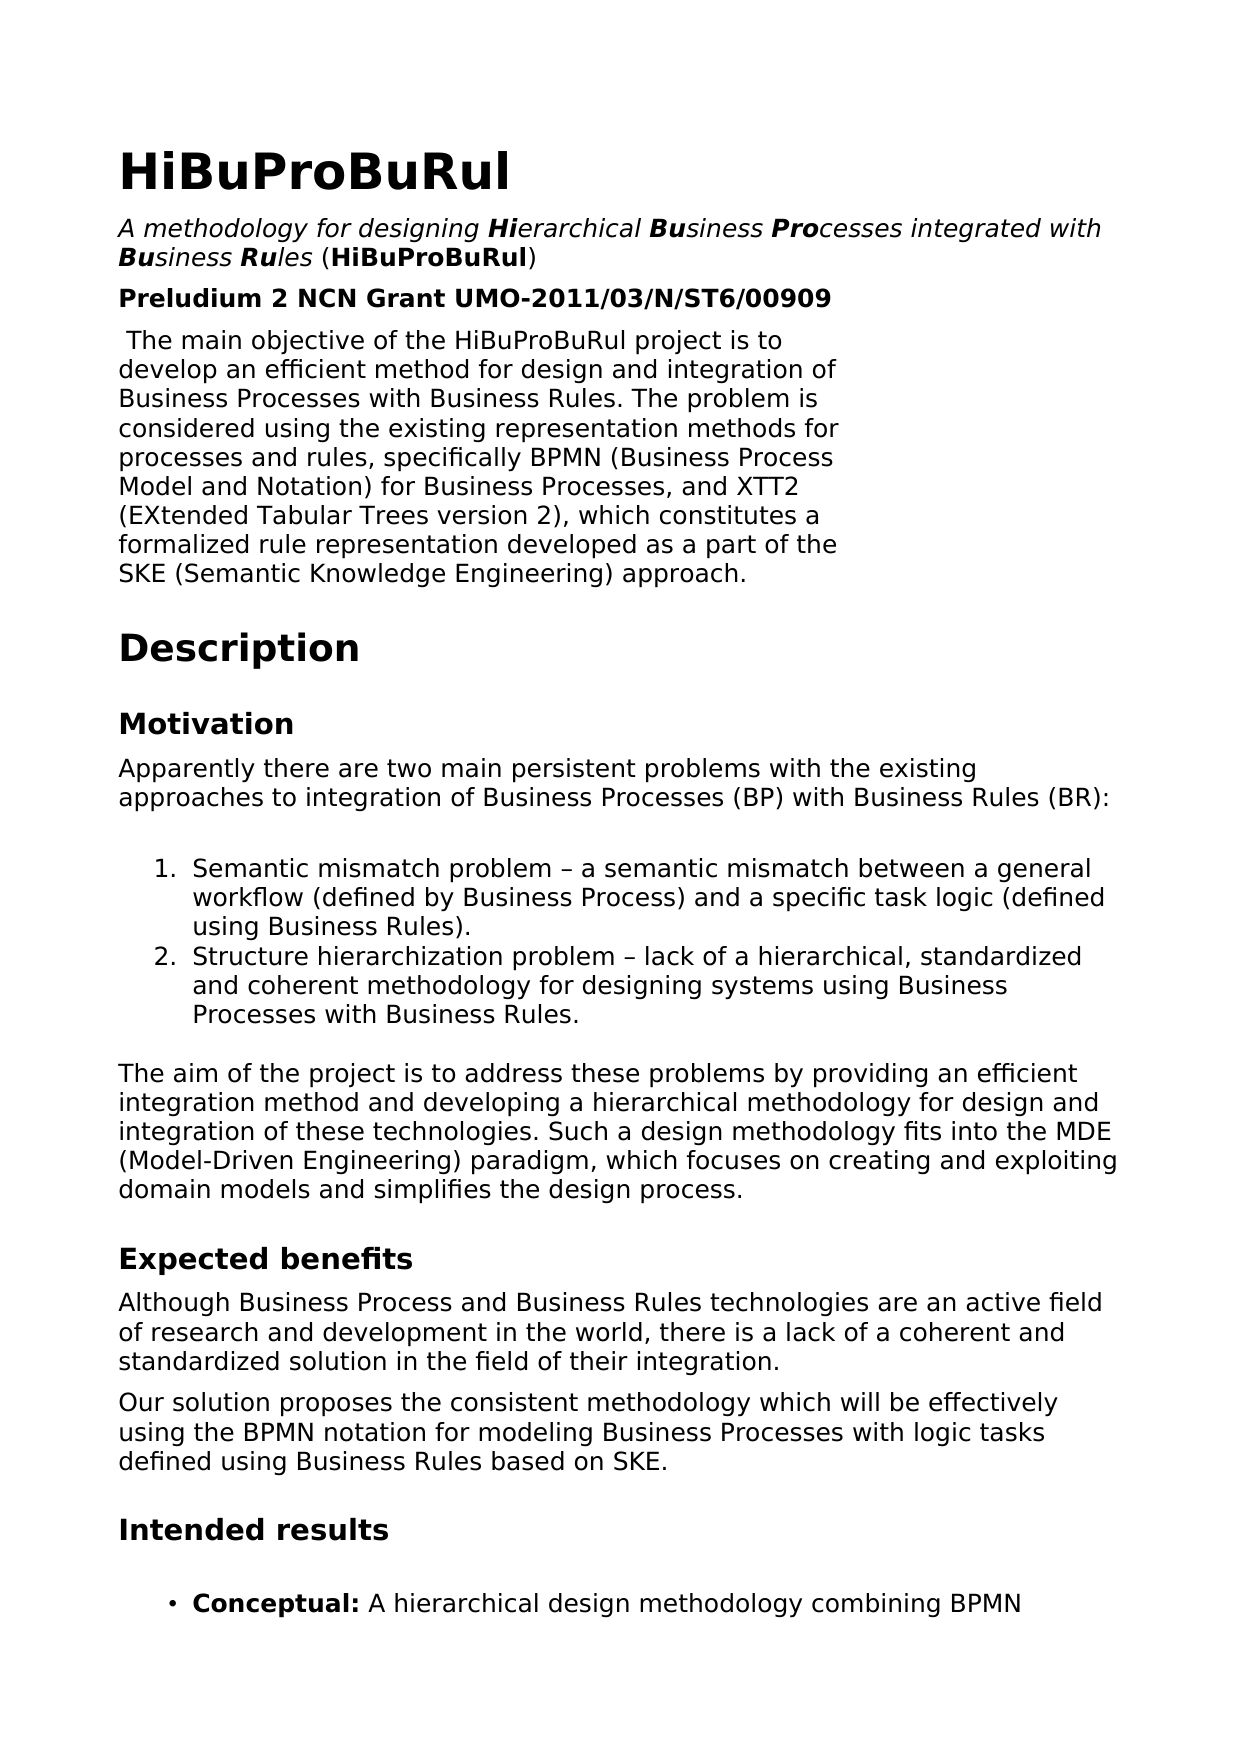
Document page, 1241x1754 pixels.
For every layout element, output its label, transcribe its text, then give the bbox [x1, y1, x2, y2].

text Preludium 2 NCN Grant UMO-2011/03/N/ST6/00909 [118, 285, 1122, 314]
subtitle Motivation [118, 707, 1122, 741]
text The aim of the project is to address these problems by providing an efficient integration method and developing a hierarchical methodology for design and integration of these technologies. Such a design methodology fits into the MDE (Model-Driven Engineering) paradigm, which focuses on creating and exploiting domain models and simplifies the design process. [118, 1059, 1122, 1204]
list Semantic mismatch problem – a semantic mismatch between a general workflow (defined by Business Process) and a specific task logic (defined using Business Rules). [177, 854, 1122, 942]
subtitle Intended results [118, 1513, 1122, 1547]
text Our solution proposes the consistent methodology which will be effectively using the BPMN notation for modeling Business Processes with logic tasks defined using Business Rules based on SKE. [118, 1388, 1122, 1476]
subtitle Description [118, 626, 1122, 670]
list Structure hierarchization problem – lack of a hierarchical, standardized and coherent methodology for designing systems using Business Processes with Business Rules. [177, 942, 1122, 1029]
text The main objective of the HiBuProBuRul project is to develop an efficient method for design and integration of Business Processes with Business Rules. The problem is considered using the existing representation methods for processes and rules, specifically BPMN (Business Process Model and Notation) for Business Processes, and XTT2 (EXtended Tabular Trees version 2), which constitutes a formalized rule representation developed as a part of the SKE (Semantic Knowledge Engineering) approach. [118, 326, 1122, 589]
text A methodology for designing Hierarchical Business Processes integrated with Business Rules (HiBuProBuRul) [118, 214, 1122, 272]
text Apparently there are two main persistent problems with the existing approaches to integration of Business Processes (BP) with Business Rules (BR): [118, 754, 1122, 812]
list Conceptual: A hierarchical design methodology combining BPMN [177, 1589, 1122, 1619]
text Although Business Process and Business Rules technologies are an active field of research and development in the world, there is a lack of a coherent and standardized solution in the field of their integration. [118, 1288, 1122, 1376]
subtitle HiBuProBuRul [118, 143, 1122, 201]
subtitle Expected benefits [118, 1242, 1122, 1276]
